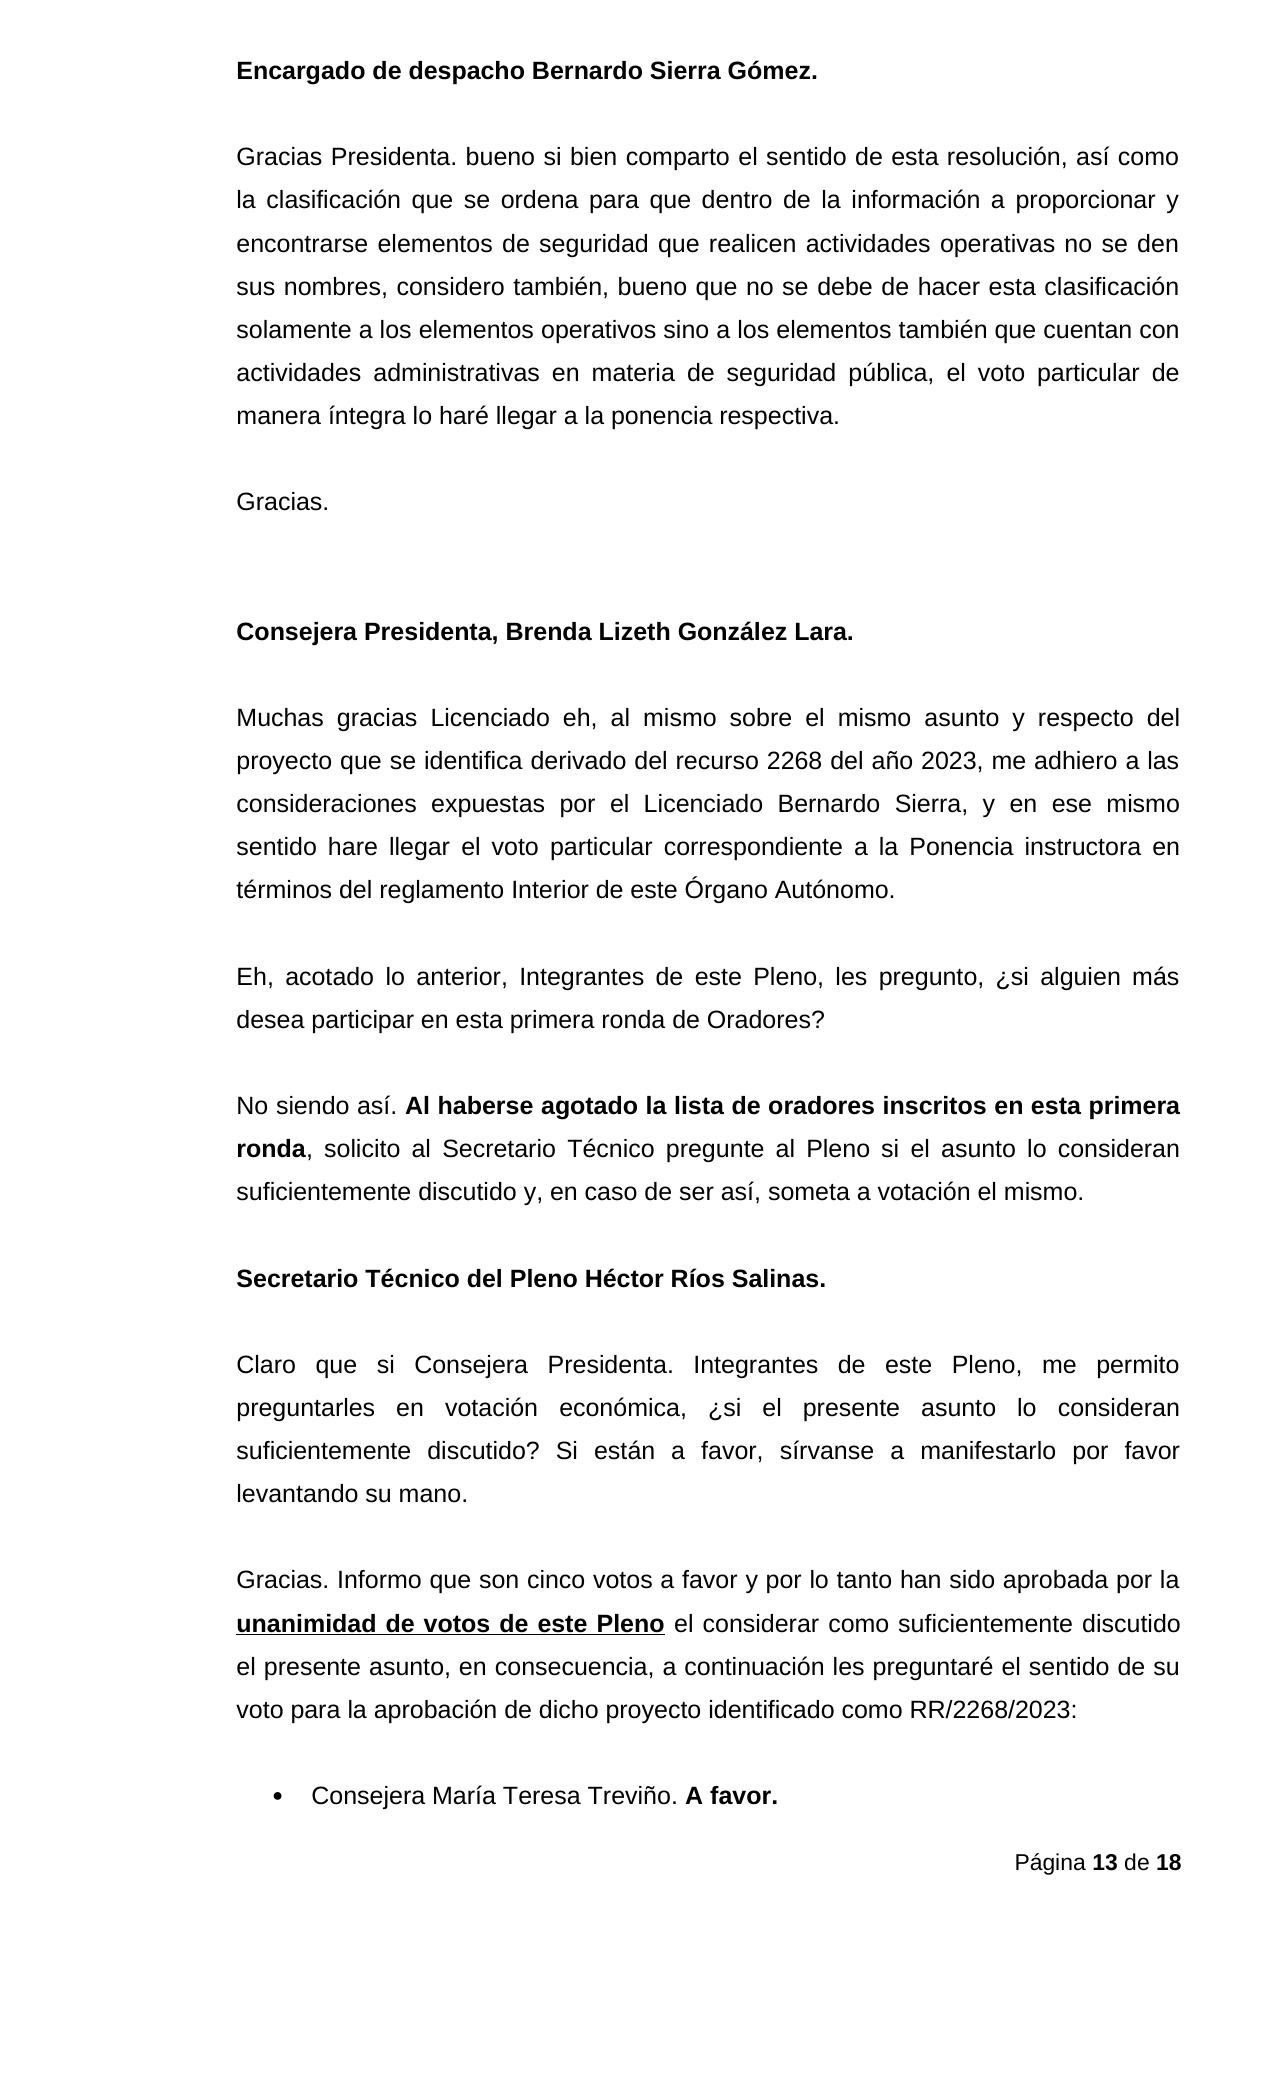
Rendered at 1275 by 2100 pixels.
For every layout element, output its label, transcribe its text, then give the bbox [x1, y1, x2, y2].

text Encargado de despacho Bernardo Sierra Gómez. [236, 56, 1181, 85]
text Gracias. [236, 487, 1181, 516]
text Gracias Presidenta. bueno si bien comparto el sentido de esta resolución, así como la clasificación que se ordena para que dentro de la información a proporcionar y encontrarse elementos de seguridad que realicen actividades operativas no se den sus nombres, considero también, bueno que no se debe de hacer esta clasificación solamente a los elementos operativos sino a los elementos también que cuentan con actividades administrativas en materia de seguridad pública, el voto particular de manera íntegra lo haré llegar a la ponencia respectiva. [236, 142, 1181, 430]
text No siendo así. Al haberse agotado la lista de oradores inscritos en esta primera ronda, solicito al Secretario Técnico pregunte al Pleno si el asunto lo consideran suficientemente discutido y, en caso de ser así, someta a votación el mismo. [236, 1091, 1181, 1206]
text Eh, acotado lo anterior, Integrantes de este Pleno, les pregunto, ¿si alguien más desea participar en esta primera ronda de Oradores? [236, 962, 1181, 1034]
text Claro que si Consejera Presidenta. Integrantes de este Pleno, me permito preguntarles en votación económica, ¿si el presente asunto lo consideran suficientemente discutido? Si están a favor, sírvanse a manifestarlo por favor levantando su mano. [236, 1350, 1181, 1508]
text Secretario Técnico del Pleno Héctor Ríos Salinas. [236, 1264, 1181, 1292]
text Consejera Presidenta, Brenda Lizeth González Lara. [236, 617, 1181, 646]
text Muchas gracias Licenciado eh, al mismo sobre el mismo asunto y respecto del proyecto que se identifica derivado del recurso 2268 del año 2023, me adhiero a las consideraciones expuestas por el Licenciado Bernardo Sierra, y en ese mismo sentido hare llegar el voto particular correspondiente a la Ponencia instructora en términos del reglamento Interior de este Órgano Autónomo. [236, 703, 1181, 904]
text Gracias. Informo que son cinco votos a favor y por lo tanto han sido aprobada por la unanimidad de votos de este Pleno el considerar como suficientemente discutido el presente asunto, en consecuencia, a continuación les preguntaré el sentido de su voto para la aprobación de dicho proyecto identificado como RR/2268/2023: [236, 1566, 1181, 1724]
list Consejera María Teresa Treviño. A favor. [274, 1781, 1181, 1810]
